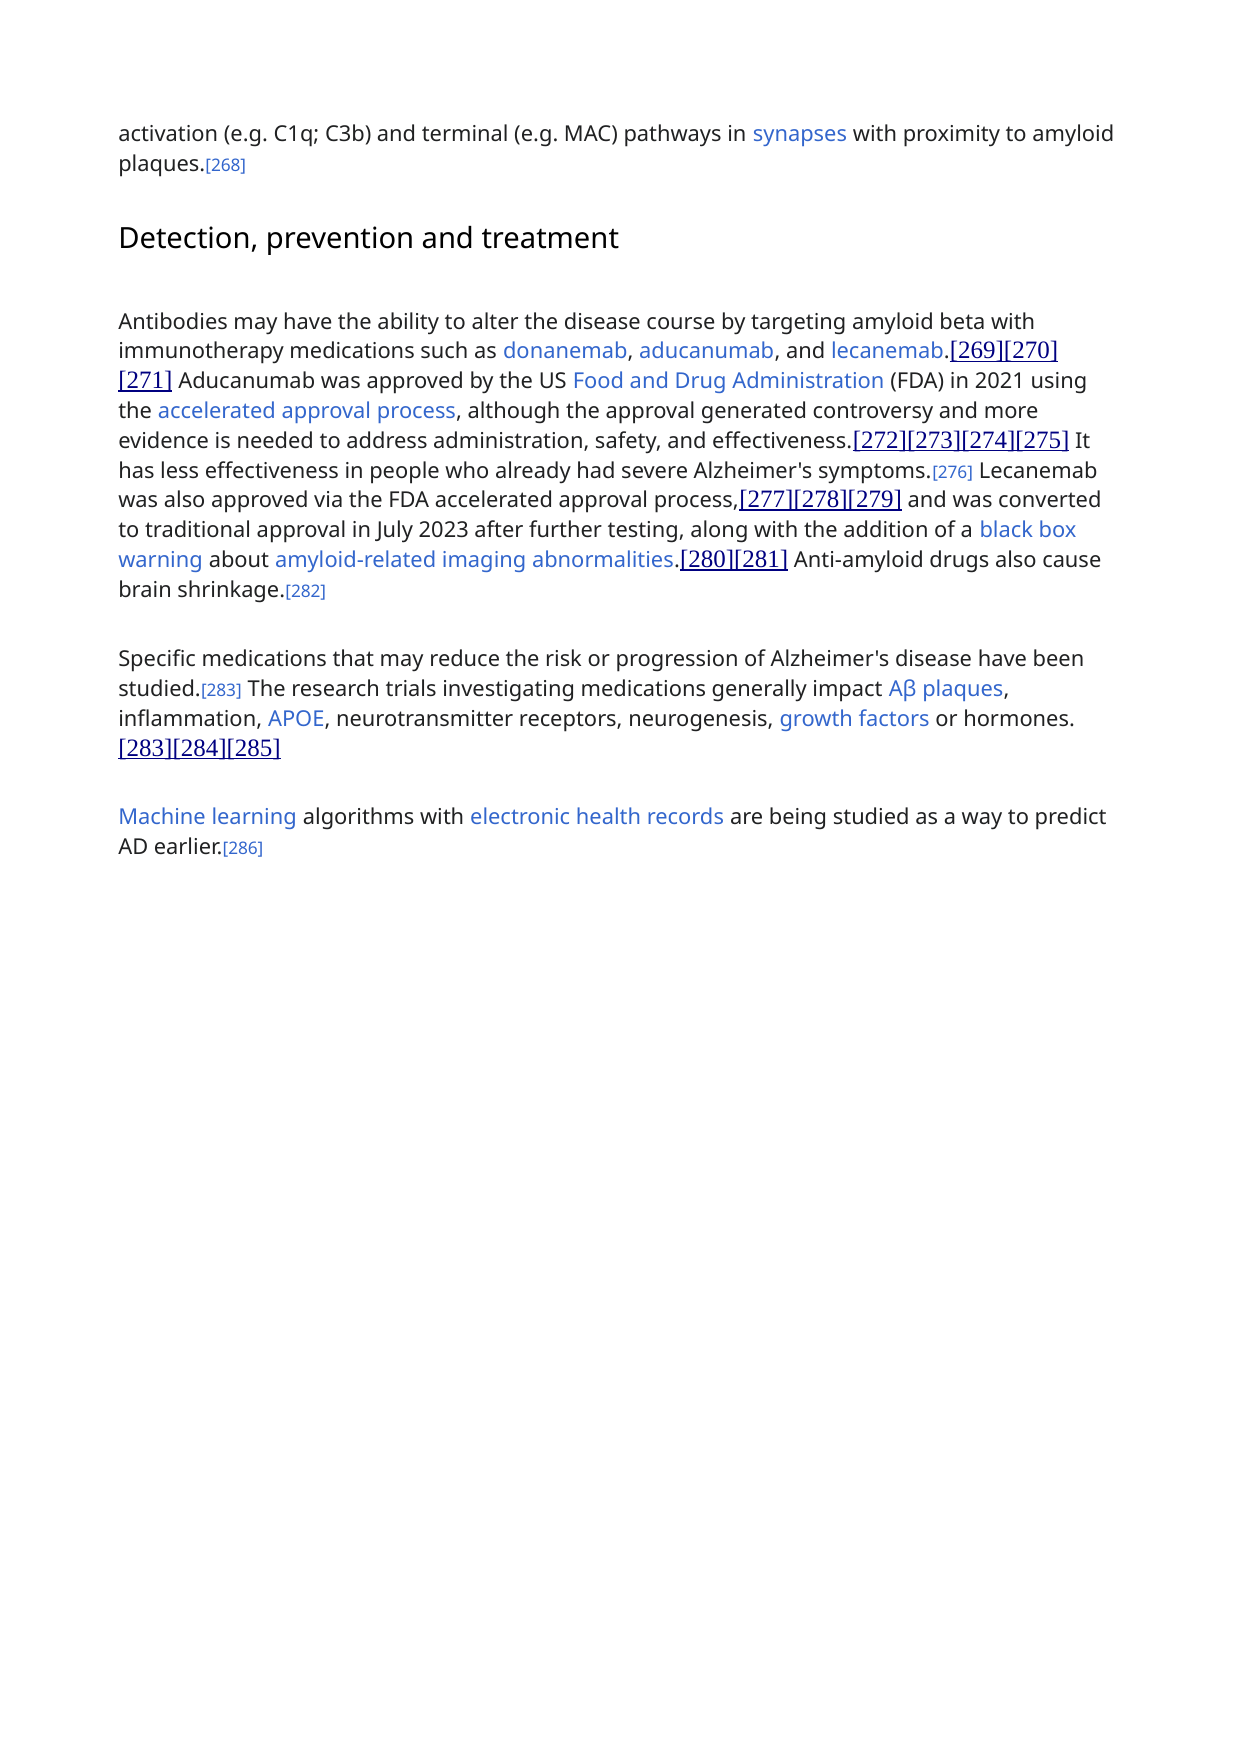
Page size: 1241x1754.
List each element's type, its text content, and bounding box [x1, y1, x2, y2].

text Machine learning algorithms with electronic health records are being studied as a way to predict AD earlier.[286] [118, 801, 1122, 861]
text activation (e.g. C1q; C3b) and terminal (e.g. MAC) pathways in synapses with proximity to amyloid plaques.[268] [118, 118, 1122, 178]
text Antibodies may have the ability to alter the disease course by targeting amyloid beta with immunotherapy medications such as donanemab, aducanumab, and lecanemab.[269][270][271] Aducanumab was approved by the US Food and Drug Administration (FDA) in 2021 using the accelerated approval process, although the approval generated controversy and more evidence is needed to address administration, safety, and effectiveness.[272][273][274][275] It has less effectiveness in people who already had severe Alzheimer's symptoms.[276] Lecanemab was also approved via the FDA accelerated approval process,[277][278][279] and was converted to traditional approval in July 2023 after further testing, along with the addition of a black box warning about amyloid-related imaging abnormalities.[280][281] Anti-amyloid drugs also cause brain shrinkage.[282] [118, 306, 1122, 604]
subtitle Detection, prevention and treatment [118, 217, 1122, 257]
text Specific medications that may reduce the risk or progression of Alzheimer's disease have been studied.[283] The research trials investigating medications generally impact Aβ plaques, inflammation, APOE, neurotransmitter receptors, neurogenesis, growth factors or hormones.[283][284][285] [118, 643, 1122, 761]
